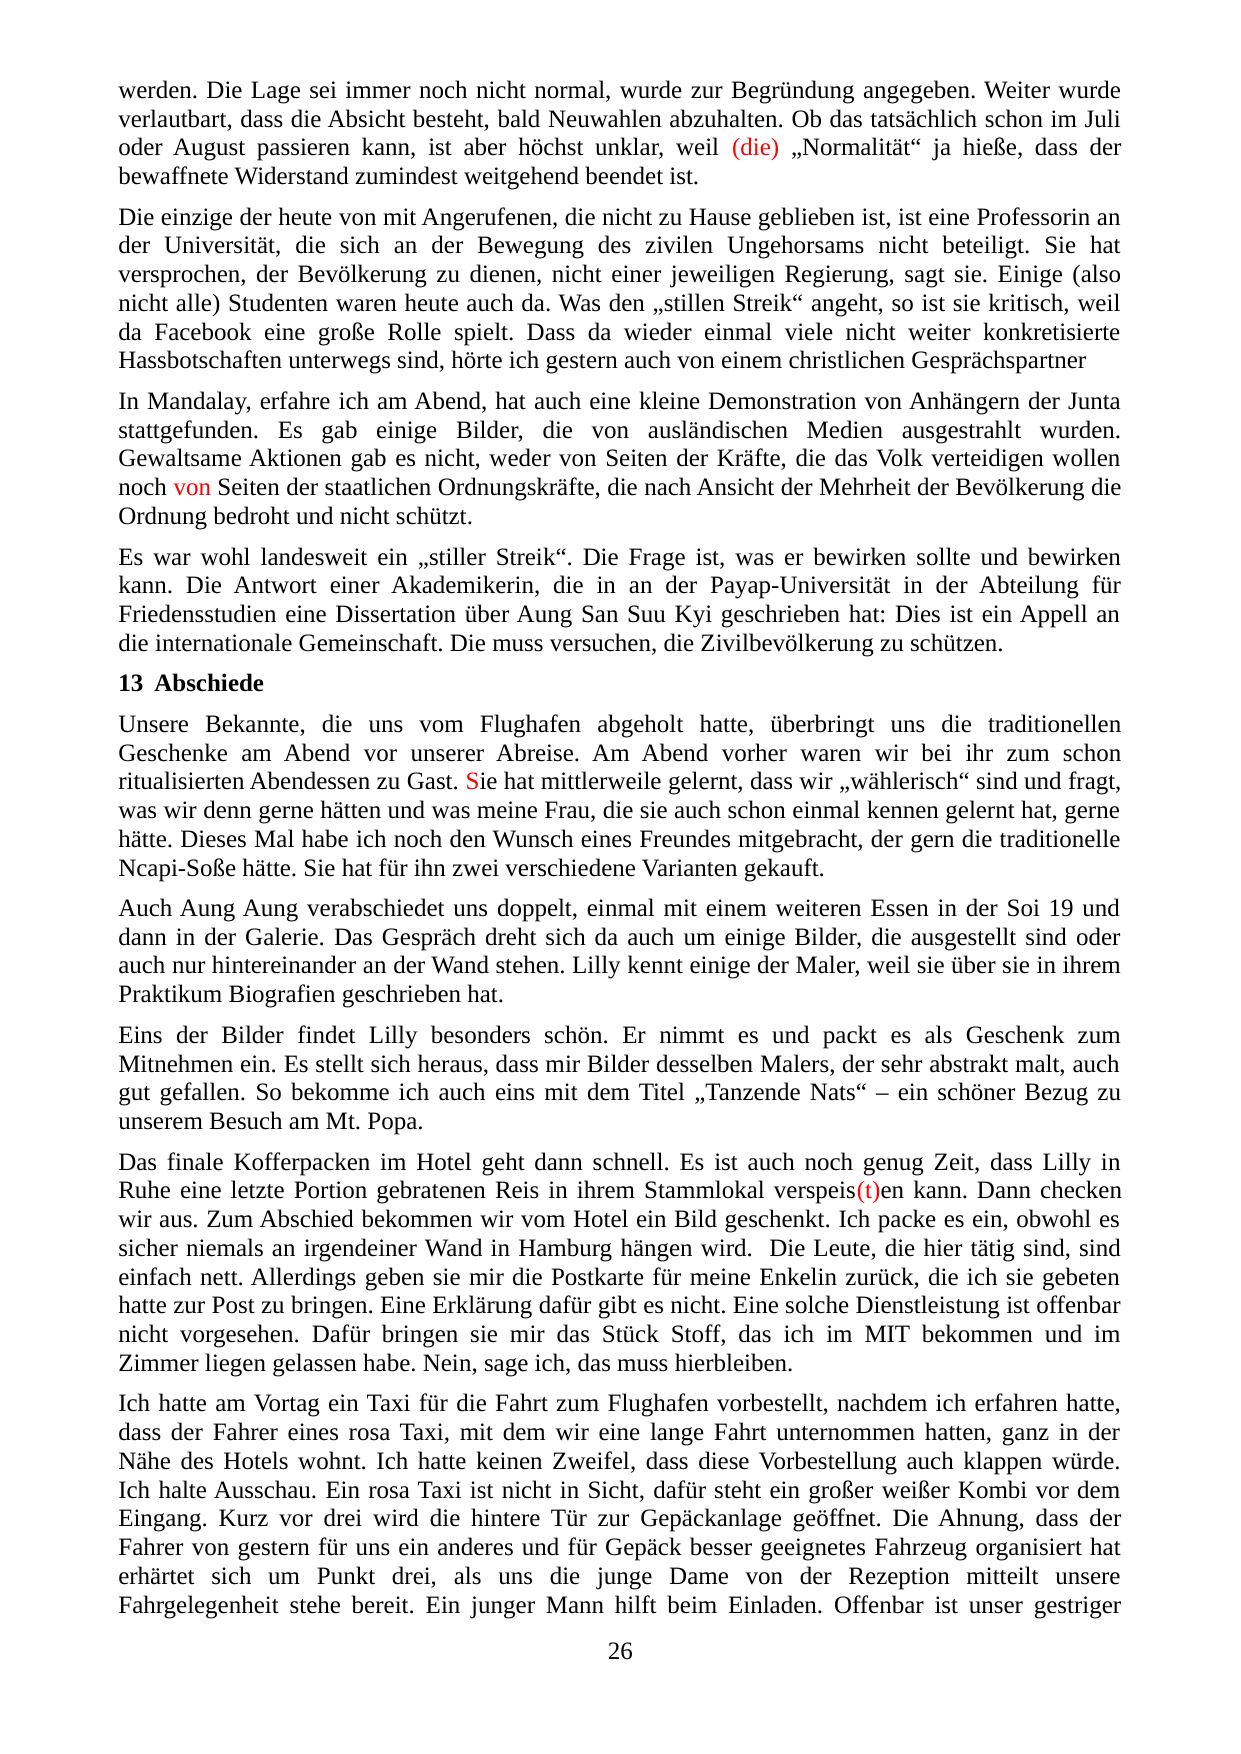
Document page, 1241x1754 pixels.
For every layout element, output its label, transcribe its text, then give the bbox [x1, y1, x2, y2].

text Es war wohl landesweit ein „stiller Streik“. Die Frage ist, was er bewirken sollte und bewirken kann. Die Antwort einer Akademikerin, die in an der Payap-Universität in der Abteilung für Friedensstudien eine Dissertation über Aung San Suu Kyi geschrieben hat: Dies ist ein Appell an die internationale Gemeinschaft. Die muss versuchen, die Zivilbevölkerung zu schützen. [118, 542, 1122, 657]
text Eins der Bilder findet Lilly besonders schön. Er nimmt es und packt es als Geschenk zum Mitnehmen ein. Es stellt sich heraus, dass mir Bilder desselben Malers, der sehr abstrakt malt, auch gut gefallen. So bekomme ich auch eins mit dem Titel „Tanzende Nats“ – ein schöner Bezug zu unserem Besuch am Mt. Popa. [118, 1020, 1122, 1135]
text Die einzige der heute von mit Angerufenen, die nicht zu Hause geblieben ist, ist eine Professorin an der Universität, die sich an der Bewegung des zivilen Ungehorsams nicht beteiligt. Sie hat versprochen, der Bevölkerung zu dienen, nicht einer jeweiligen Regierung, sagt sie. Einige (also nicht alle) Studenten waren heute auch da. Was den „stillen Streik“ angeht, so ist sie kritisch, weil da Facebook eine große Rolle spielt. Dass da wieder einmal viele nicht weiter konkretisierte Hassbotschaften unterwegs sind, hörte ich gestern auch von einem christlichen Gesprächspartner [118, 202, 1122, 374]
text werden. Die Lage sei immer noch nicht normal, wurde zur Begründung angegeben. Weiter wurde verlautbart, dass die Absicht besteht, bald Neuwahlen abzuhalten. Ob das tatsächlich schon im Juli oder August passieren kann, ist aber höchst unklar, weil (die) „Normalität“ ja hieße, dass der bewaffnete Widerstand zumindest weitgehend beendet ist. [118, 75, 1122, 190]
text Unsere Bekannte, die uns vom Flughafen abgeholt hatte, überbringt uns die traditionellen Geschenke am Abend vor unserer Abreise. Am Abend vorher waren wir bei ihr zum schon ritualisierten Abendessen zu Gast. Sie hat mittlerweile gelernt, dass wir „wählerisch“ sind und fragt, was wir denn gerne hätten und was meine Frau, die sie auch schon einmal kennen gelernt hat, gerne hätte. Dieses Mal habe ich noch den Wunsch eines Freundes mitgebracht, der gern die traditionelle Ncapi-Soße hätte. Sie hat für ihn zwei verschiedene Varianten gekauft. [118, 709, 1122, 881]
text Das finale Kofferpacken im Hotel geht dann schnell. Es ist auch noch genug Zeit, dass Lilly in Ruhe eine letzte Portion gebratenen Reis in ihrem Stammlokal verspeis(t)en kann. Dann checken wir aus. Zum Abschied bekommen wir vom Hotel ein Bild geschenkt. Ich packe es ein, obwohl es sicher niemals an irgendeiner Wand in Hamburg hängen wird. Die Leute, die hier tätig sind, sind einfach nett. Allerdings geben sie mir die Postkarte für meine Enkelin zurück, die ich sie gebeten hatte zur Post zu bringen. Eine Erklärung dafür gibt es nicht. Eine solche Dienstleistung ist offenbar nicht vorgesehen. Dafür bringen sie mir das Stück Stoff, das ich im MIT bekommen und im Zimmer liegen gelassen habe. Nein, sage ich, das muss hierbleiben. [118, 1147, 1122, 1377]
text Ich hatte am Vortag ein Taxi für die Fahrt zum Flughafen vorbestellt, nachdem ich erfahren hatte, dass der Fahrer eines rosa Taxi, mit dem wir eine lange Fahrt unternommen hatten, ganz in der Nähe des Hotels wohnt. Ich hatte keinen Zweifel, dass diese Vorbestellung auch klappen würde. Ich halte Ausschau. Ein rosa Taxi ist nicht in Sicht, dafür steht ein großer weißer Kombi vor dem Eingang. Kurz vor drei wird die hintere Tür zur Gepäckanlage geöffnet. Die Ahnung, dass der Fahrer von gestern für uns ein anderes und für Gepäck besser geeignetes Fahrzeug organisiert hat erhärtet sich um Punkt drei, als uns die junge Dame von der Rezeption mitteilt unsere Fahrgelegenheit stehe bereit. Ein junger Mann hilft beim Einladen. Offenbar ist unser gestriger [118, 1388, 1122, 1618]
text 13 Abschiede [118, 668, 1122, 697]
text Auch Aung Aung verabschiedet uns doppelt, einmal mit einem weiteren Essen in der Soi 19 und dann in der Galerie. Das Gespräch dreht sich da auch um einige Bilder, die ausgestellt sind oder auch nur hintereinander an der Wand stehen. Lilly kennt einige der Maler, weil sie über sie in ihrem Praktikum Biografien geschrieben hat. [118, 893, 1122, 1008]
text In Mandalay, erfahre ich am Abend, hat auch eine kleine Demonstration von Anhängern der Junta stattgefunden. Es gab einige Bilder, die von ausländischen Medien ausgestrahlt wurden. Gewaltsame Aktionen gab es nicht, weder von Seiten der Kräfte, die das Volk verteidigen wollen noch von Seiten der staatlichen Ordnungskräfte, die nach Ansicht der Mehrheit der Bevölkerung die Ordnung bedroht und nicht schützt. [118, 386, 1122, 530]
